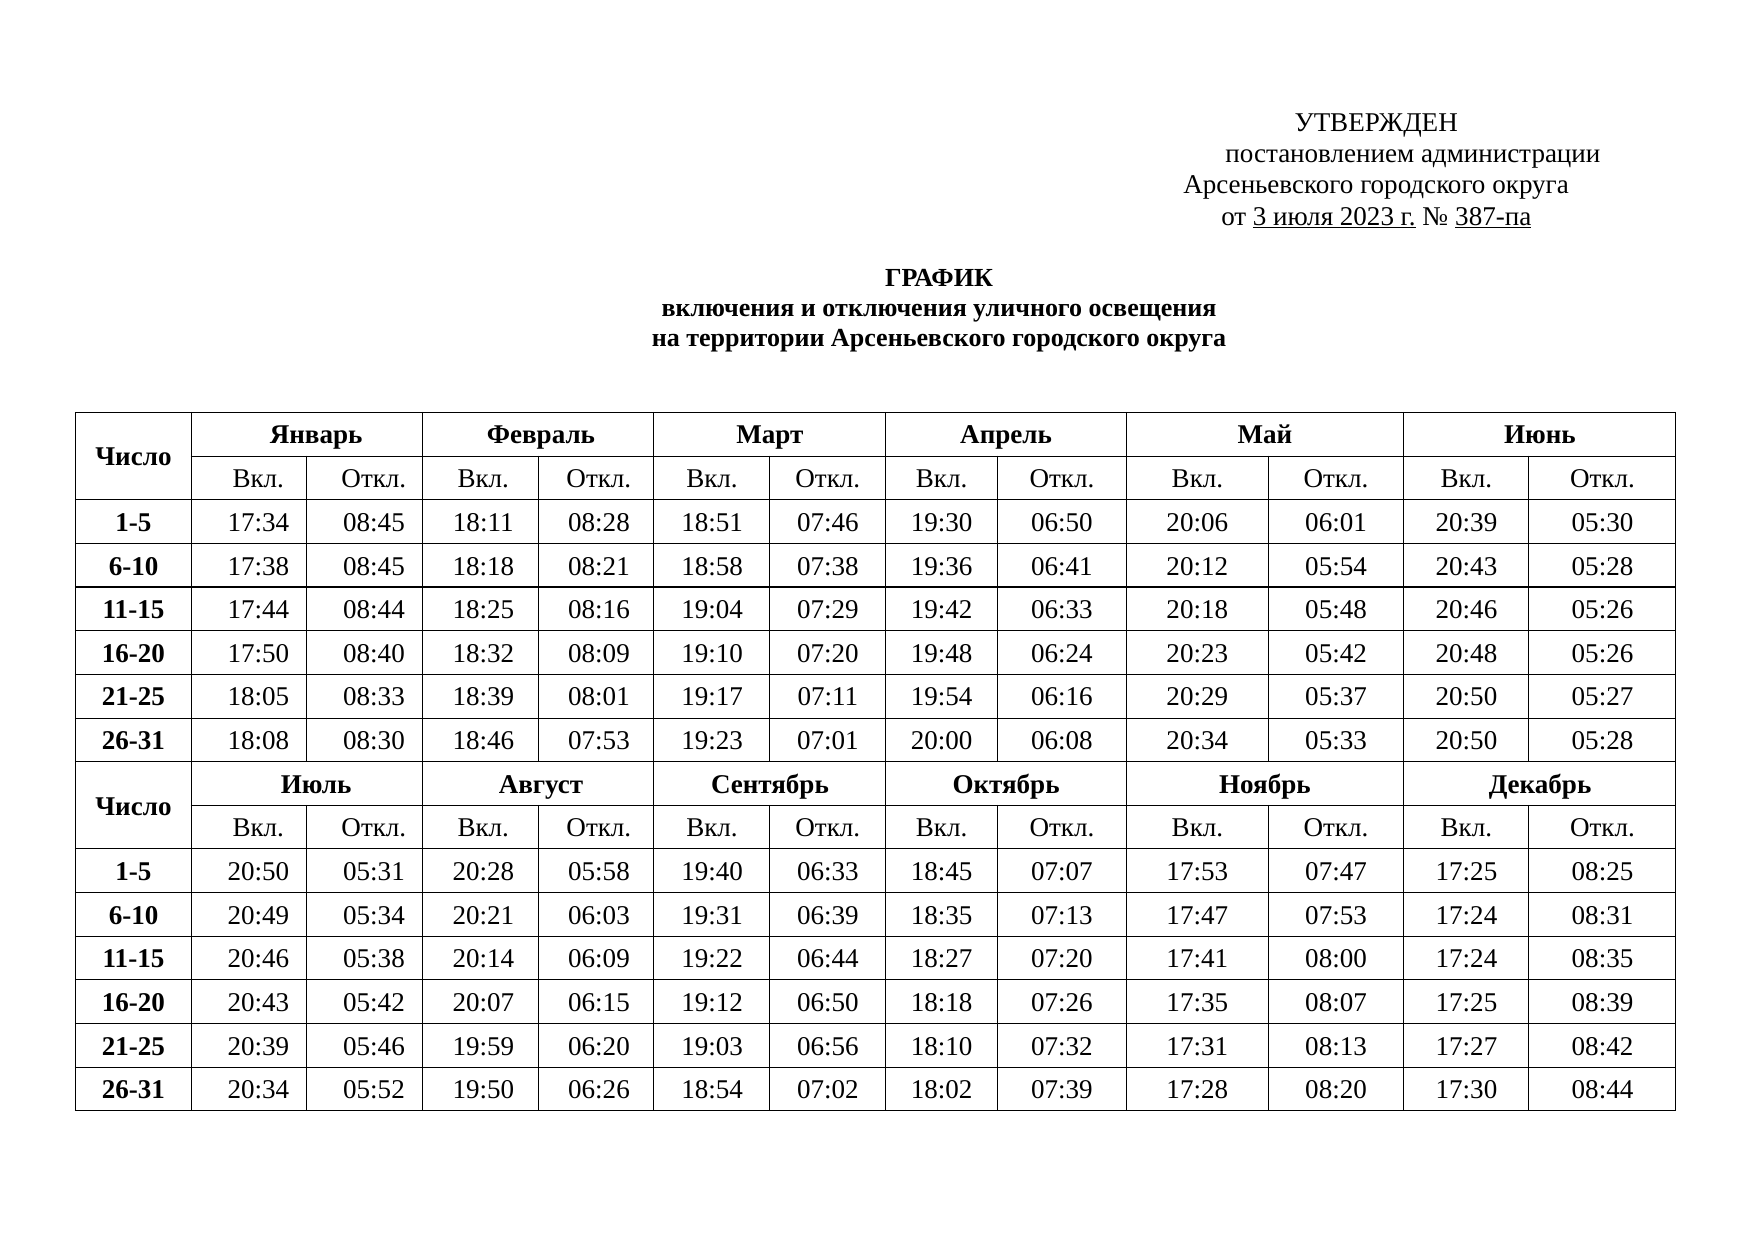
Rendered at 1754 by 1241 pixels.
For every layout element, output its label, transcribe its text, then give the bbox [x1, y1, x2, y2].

table_cell 05:46 [307, 1024, 422, 1067]
table_cell 17:50 [192, 631, 306, 674]
table_cell 08:00 [1269, 937, 1403, 979]
table_cell 19:03 [654, 1024, 769, 1067]
table_cell 18:02 [886, 1068, 997, 1110]
text от 3 июля 2023 г. № 387-па [1027, 199, 1725, 231]
table_cell 18:39 [423, 675, 538, 717]
table_header Январь [192, 413, 422, 456]
table_cell 20:43 [192, 980, 306, 1023]
table_cell Откл. [1269, 806, 1403, 848]
table_cell 19:59 [423, 1024, 538, 1067]
table_cell 06:03 [539, 893, 653, 936]
table_cell 20:49 [192, 893, 306, 936]
table_cell 08:45 [307, 500, 422, 543]
table_cell 05:27 [1529, 675, 1675, 717]
table_cell 05:28 [1529, 544, 1675, 586]
table_cell 05:48 [1269, 588, 1403, 630]
table_cell 17:34 [192, 500, 306, 543]
table_cell 19:30 [886, 500, 997, 543]
table_cell 19:31 [654, 893, 769, 936]
table_cell 11-15 [76, 937, 191, 979]
table_cell Вкл. [654, 457, 769, 499]
table_cell Откл. [539, 457, 653, 499]
table_cell 26-31 [76, 719, 191, 761]
table_cell 18:35 [886, 893, 997, 936]
table_cell 17:30 [1404, 1068, 1528, 1110]
table_cell Вкл. [1127, 806, 1268, 848]
table_cell Откл. [770, 806, 885, 848]
table_cell 17:53 [1127, 849, 1268, 892]
table_cell 05:30 [1529, 500, 1675, 543]
table_cell 18:18 [423, 544, 538, 586]
table_cell Декабрь [1404, 762, 1675, 805]
table_cell 08:13 [1269, 1024, 1403, 1067]
table_cell Откл. [1269, 457, 1403, 499]
table_cell 18:25 [423, 588, 538, 630]
table_cell 06:33 [998, 588, 1126, 630]
table_cell Откл. [998, 457, 1126, 499]
table_header Май [1127, 413, 1403, 456]
table_cell 07:32 [998, 1024, 1126, 1067]
table_cell 07:11 [770, 675, 885, 717]
table_cell Вкл. [886, 806, 997, 848]
table_cell 05:52 [307, 1068, 422, 1110]
table_cell 08:40 [307, 631, 422, 674]
table_cell 07:02 [770, 1068, 885, 1110]
table_cell Откл. [1529, 457, 1675, 499]
table_cell 07:53 [539, 719, 653, 761]
text включения и отключения уличного освещения [82, 292, 1725, 322]
table_cell 06:50 [770, 980, 885, 1023]
table_cell 08:01 [539, 675, 653, 717]
table_cell 18:54 [654, 1068, 769, 1110]
table_cell Вкл. [192, 457, 306, 499]
table_cell 05:42 [1269, 631, 1403, 674]
table_cell Откл. [998, 806, 1126, 848]
table_cell 20:00 [886, 719, 997, 761]
table_cell 19:48 [886, 631, 997, 674]
table_cell 06:41 [998, 544, 1126, 586]
table_cell 08:16 [539, 588, 653, 630]
table_cell 05:54 [1269, 544, 1403, 586]
table_cell 18:58 [654, 544, 769, 586]
table_cell 07:26 [998, 980, 1126, 1023]
table_cell 18:45 [886, 849, 997, 892]
table_cell 20:21 [423, 893, 538, 936]
table_cell 06:08 [998, 719, 1126, 761]
table_cell 05:26 [1529, 631, 1675, 674]
table_cell 05:26 [1529, 588, 1675, 630]
text на территории Арсеньевского городского округа [82, 322, 1725, 352]
table_cell 20:39 [1404, 500, 1528, 543]
text Арсеньевского городского округа [1027, 168, 1725, 199]
table_cell 19:42 [886, 588, 997, 630]
text УТВЕРЖДЕН [1027, 106, 1725, 137]
table_cell 20:34 [1127, 719, 1268, 761]
table_cell 06:44 [770, 937, 885, 979]
table_cell 08:44 [1529, 1068, 1675, 1110]
table_cell 07:13 [998, 893, 1126, 936]
table_cell Сентябрь [654, 762, 885, 805]
table_cell 18:05 [192, 675, 306, 717]
table_cell 17:38 [192, 544, 306, 586]
table_cell 20:48 [1404, 631, 1528, 674]
table_cell 19:54 [886, 675, 997, 717]
table_cell 17:25 [1404, 849, 1528, 892]
table_cell 08:20 [1269, 1068, 1403, 1110]
table_cell Число [76, 762, 191, 848]
table_cell 21-25 [76, 675, 191, 717]
table_cell 20:12 [1127, 544, 1268, 586]
table_cell Вкл. [192, 806, 306, 848]
table_header Июнь [1404, 413, 1675, 456]
table_cell 17:35 [1127, 980, 1268, 1023]
table_cell Откл. [307, 457, 422, 499]
table_cell 06:26 [539, 1068, 653, 1110]
table_cell 19:17 [654, 675, 769, 717]
table_cell Вкл. [423, 457, 538, 499]
table_cell 06:09 [539, 937, 653, 979]
table_cell 20:23 [1127, 631, 1268, 674]
table_cell 20:50 [1404, 675, 1528, 717]
table_cell 17:27 [1404, 1024, 1528, 1067]
table_cell 20:06 [1127, 500, 1268, 543]
table_cell 08:09 [539, 631, 653, 674]
table_cell 05:37 [1269, 675, 1403, 717]
table_cell 19:23 [654, 719, 769, 761]
text постановлением администрации [1027, 137, 1725, 168]
table_cell Вкл. [886, 457, 997, 499]
table_cell 08:21 [539, 544, 653, 586]
table_cell 06:01 [1269, 500, 1403, 543]
table_cell 17:44 [192, 588, 306, 630]
table_cell 08:44 [307, 588, 422, 630]
table_cell 07:39 [998, 1068, 1126, 1110]
table_cell 20:46 [1404, 588, 1528, 630]
table_cell 06:33 [770, 849, 885, 892]
table_cell Вкл. [1404, 806, 1528, 848]
table_cell 18:46 [423, 719, 538, 761]
table_cell 18:11 [423, 500, 538, 543]
table_cell 08:45 [307, 544, 422, 586]
table_header Апрель [886, 413, 1126, 456]
table_cell 07:38 [770, 544, 885, 586]
table_cell Июль [192, 762, 422, 805]
table_cell 18:51 [654, 500, 769, 543]
text ГРАФИК [82, 262, 1725, 292]
table_cell 07:20 [770, 631, 885, 674]
table_cell Вкл. [423, 806, 538, 848]
table_cell 06:24 [998, 631, 1126, 674]
table_cell 17:25 [1404, 980, 1528, 1023]
table_cell 08:33 [307, 675, 422, 717]
table_cell 07:46 [770, 500, 885, 543]
table_cell 07:20 [998, 937, 1126, 979]
table_cell 26-31 [76, 1068, 191, 1110]
table_cell 06:56 [770, 1024, 885, 1067]
table_cell 18:08 [192, 719, 306, 761]
table_cell 20:07 [423, 980, 538, 1023]
table_cell Август [423, 762, 653, 805]
table_cell 05:28 [1529, 719, 1675, 761]
table_cell 19:36 [886, 544, 997, 586]
table_cell 18:32 [423, 631, 538, 674]
table_cell 07:29 [770, 588, 885, 630]
table_cell 19:04 [654, 588, 769, 630]
table_cell 16-20 [76, 980, 191, 1023]
table_cell 05:38 [307, 937, 422, 979]
table_cell Вкл. [1404, 457, 1528, 499]
table_cell 20:28 [423, 849, 538, 892]
table_header Февраль [423, 413, 653, 456]
table_cell 6-10 [76, 893, 191, 936]
table_cell 07:01 [770, 719, 885, 761]
table_cell 20:39 [192, 1024, 306, 1067]
table_cell 17:28 [1127, 1068, 1268, 1110]
table_cell 19:50 [423, 1068, 538, 1110]
table_cell Откл. [770, 457, 885, 499]
table_cell 1-5 [76, 500, 191, 543]
table_cell 06:16 [998, 675, 1126, 717]
table_cell 08:42 [1529, 1024, 1675, 1067]
table_cell 08:30 [307, 719, 422, 761]
table_cell 19:12 [654, 980, 769, 1023]
table_cell 17:31 [1127, 1024, 1268, 1067]
table_cell 19:10 [654, 631, 769, 674]
table_cell Ноябрь [1127, 762, 1403, 805]
table_cell 17:24 [1404, 893, 1528, 936]
table_cell 19:40 [654, 849, 769, 892]
table_cell 05:33 [1269, 719, 1403, 761]
table_cell 19:22 [654, 937, 769, 979]
table_cell 08:07 [1269, 980, 1403, 1023]
table_cell 20:43 [1404, 544, 1528, 586]
table_cell 07:07 [998, 849, 1126, 892]
table_cell 17:47 [1127, 893, 1268, 936]
table_cell Откл. [307, 806, 422, 848]
table_cell 07:53 [1269, 893, 1403, 936]
table_cell 18:27 [886, 937, 997, 979]
table_cell 21-25 [76, 1024, 191, 1067]
table_cell 18:10 [886, 1024, 997, 1067]
table_cell 11-15 [76, 588, 191, 630]
table_cell 05:42 [307, 980, 422, 1023]
table_cell 08:25 [1529, 849, 1675, 892]
table_header Март [654, 413, 885, 456]
table_cell 06:15 [539, 980, 653, 1023]
table_cell 08:35 [1529, 937, 1675, 979]
table_cell 17:24 [1404, 937, 1528, 979]
table_cell Вкл. [654, 806, 769, 848]
table_header Число [76, 413, 191, 499]
table_cell Вкл. [1127, 457, 1268, 499]
table_cell 6-10 [76, 544, 191, 586]
table_cell 16-20 [76, 631, 191, 674]
table_cell 20:46 [192, 937, 306, 979]
table_cell 20:18 [1127, 588, 1268, 630]
table_cell 08:28 [539, 500, 653, 543]
table_cell 20:50 [1404, 719, 1528, 761]
table_cell 05:58 [539, 849, 653, 892]
table_cell Октябрь [886, 762, 1126, 805]
table_cell 06:50 [998, 500, 1126, 543]
table_cell 06:39 [770, 893, 885, 936]
table_cell 17:41 [1127, 937, 1268, 979]
table_cell 05:31 [307, 849, 422, 892]
table_cell 06:20 [539, 1024, 653, 1067]
table_cell Откл. [1529, 806, 1675, 848]
table_cell 20:34 [192, 1068, 306, 1110]
table_cell 05:34 [307, 893, 422, 936]
table_cell Откл. [539, 806, 653, 848]
table_cell 07:47 [1269, 849, 1403, 892]
table_cell 1-5 [76, 849, 191, 892]
table_cell 08:31 [1529, 893, 1675, 936]
table_cell 20:14 [423, 937, 538, 979]
table_cell 20:50 [192, 849, 306, 892]
table_cell 20:29 [1127, 675, 1268, 717]
table_cell 08:39 [1529, 980, 1675, 1023]
table_cell 18:18 [886, 980, 997, 1023]
